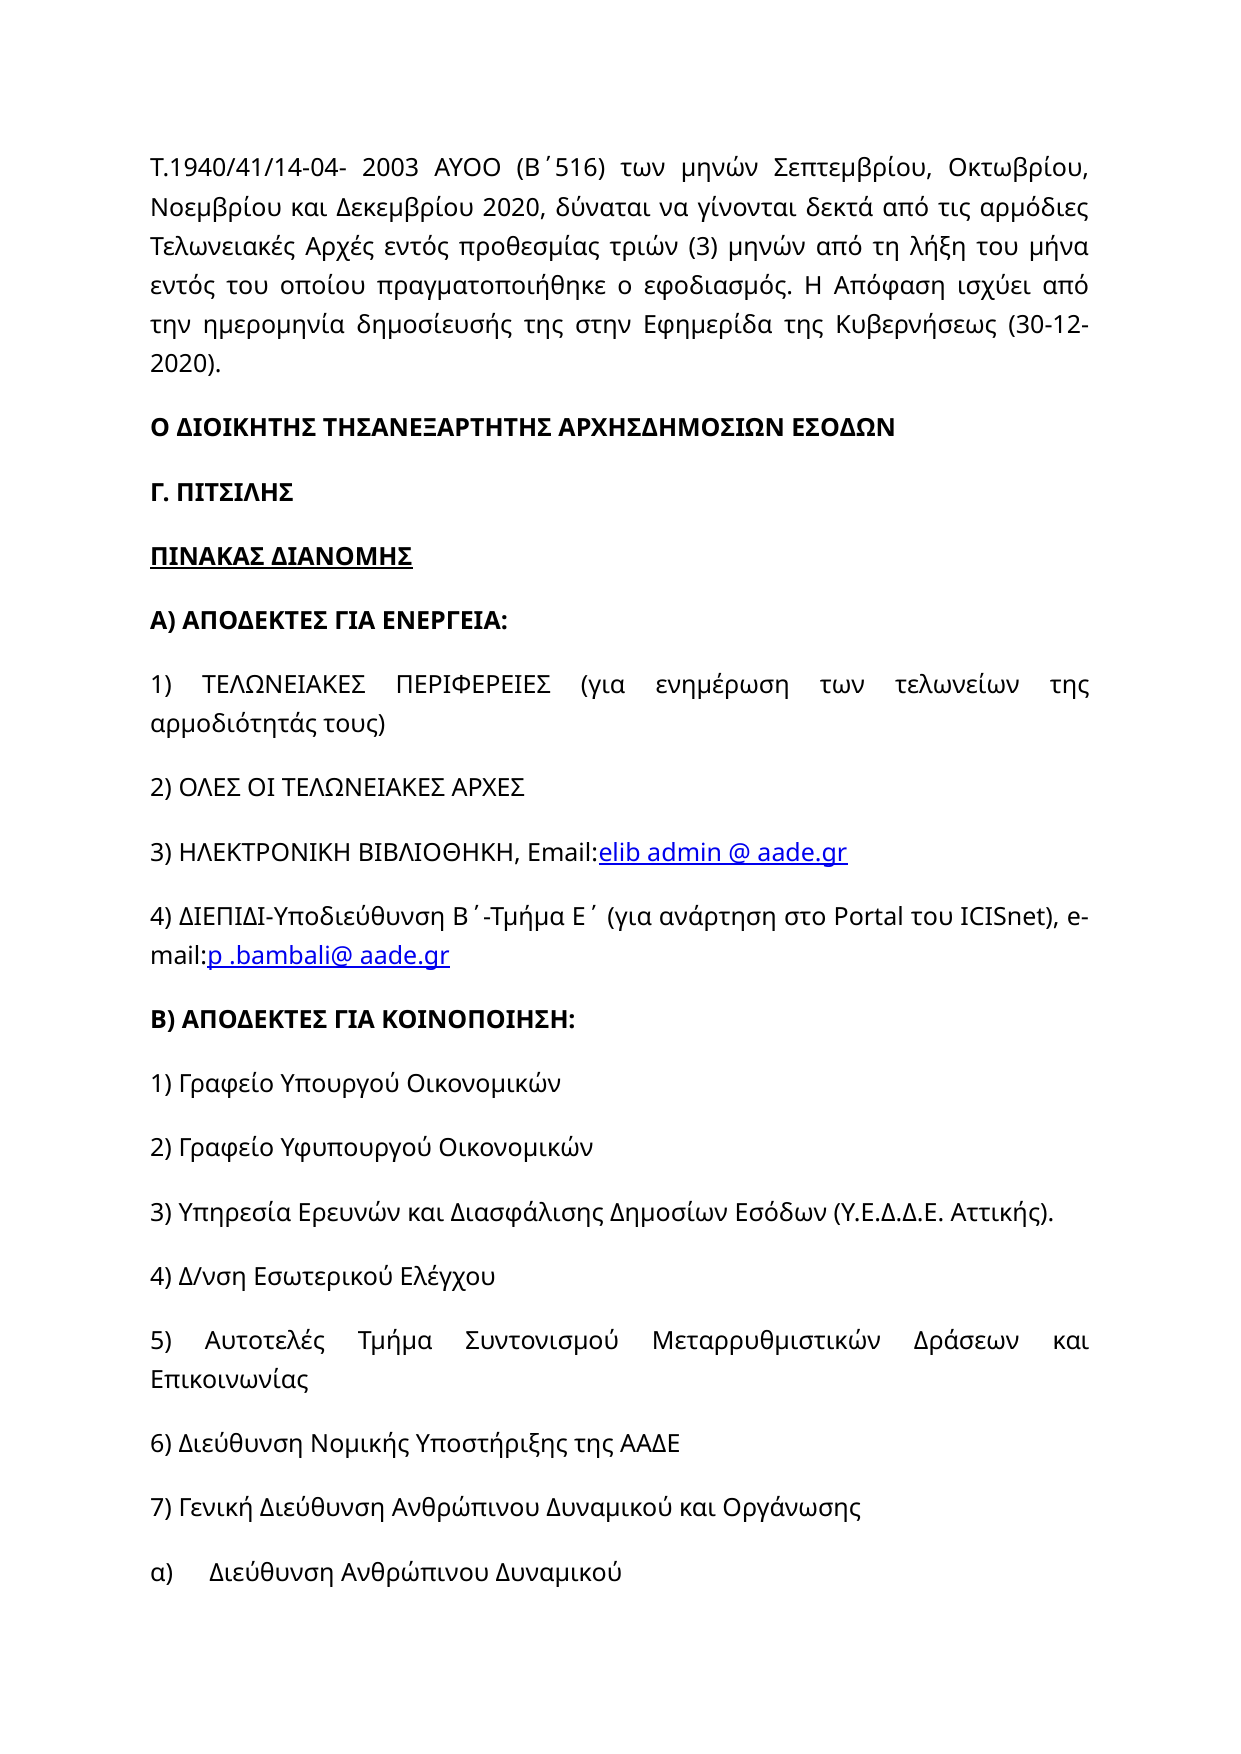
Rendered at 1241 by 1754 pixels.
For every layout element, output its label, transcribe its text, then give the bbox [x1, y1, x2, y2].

text Α) ΑΠΟΔΕΚΤΕΣ ΓΙΑ ΕΝΕΡΓΕΙΑ: [150, 602, 1090, 637]
text 4) Δ/νση Εσωτερικού Ελέγχου [150, 1258, 1090, 1292]
text ΠΙΝΑΚΑΣ ΔΙΑΝΟΜΗΣ [150, 538, 1090, 572]
text 2) ΟΛΕΣ ΟΙ ΤΕΛΩΝΕΙΑΚΕΣ ΑΡΧΕΣ [150, 770, 1090, 804]
text 7) Γενική Διεύθυνση Ανθρώπινου Δυναμικού και Οργάνωσης [150, 1490, 1090, 1524]
text 6) Διεύθυνση Νομικής Υποστήριξης της ΑΑΔΕ [150, 1426, 1090, 1460]
text 1) Γραφείο Υπουργού Οικονομικών [150, 1066, 1090, 1100]
text Τ.1940/41/14-04- 2003 ΑΥΟΟ (Β΄516) των μηνών Σεπτεμβρίου, Οκτωβρίου, Νοεμβρίου και Δεκεμβρίου 2020, δύναται να γίνονται δεκτά από τις αρμόδιες Τελωνειακές Αρχές εντός προθεσμίας τριών (3) μηνών από τη λήξη του μήνα εντός του οποίου πραγματοποιήθηκε ο εφοδιασμός. Η Απόφαση ισχύει από την ημερομηνία δημοσίευσής της στην Εφημερίδα της Κυβερνήσεως (30-12-2020). [150, 150, 1090, 380]
text 5) Αυτοτελές Τμήμα Συντονισμού Μεταρρυθμιστικών Δράσεων και Επικοινωνίας [150, 1322, 1090, 1396]
text Β) ΑΠΟΔΕΚΤΕΣ ΓΙΑ ΚΟΙΝΟΠΟΙΗΣΗ: [150, 1002, 1090, 1036]
text Ο ΔΙΟΙΚΗΤΗΣ ΤΗΣΑΝΕΞΑΡΤΗΤΗΣ ΑΡΧΗΣΔΗΜΟΣΙΩΝ ΕΣΟΔΩΝ [150, 410, 1090, 444]
text 3) ΗΛΕΚΤΡΟΝΙΚΗ ΒΙΒΛΙΟΘΗΚΗ, Email:elib admin @ aade.gr [150, 834, 1090, 868]
text 1) ΤΕΛΩΝΕΙΑΚΕΣ ΠΕΡΙΦΕΡΕΙΕΣ (για ενημέρωση των τελωνείων της αρμοδιότητάς τους) [150, 667, 1090, 740]
text 2) Γραφείο Υφυπουργού Οικονομικών [150, 1130, 1090, 1164]
text 3) Υπηρεσία Ερευνών και Διασφάλισης Δημοσίων Εσόδων (Υ.Ε.Δ.Δ.Ε. Αττικής). [150, 1194, 1090, 1228]
text Γ. ΠΙΤΣΙΛΗΣ [150, 474, 1090, 508]
text 4) ΔΙΕΠΙΔΙ-Υποδιεύθυνση Β΄-Τμήμα Ε΄ (για ανάρτηση στο Portal του ICISnet), e-mail:p .bambali@ aade.gr [150, 898, 1090, 972]
list α) Διεύθυνση Ανθρώπινου Δυναμικού [150, 1554, 1090, 1588]
